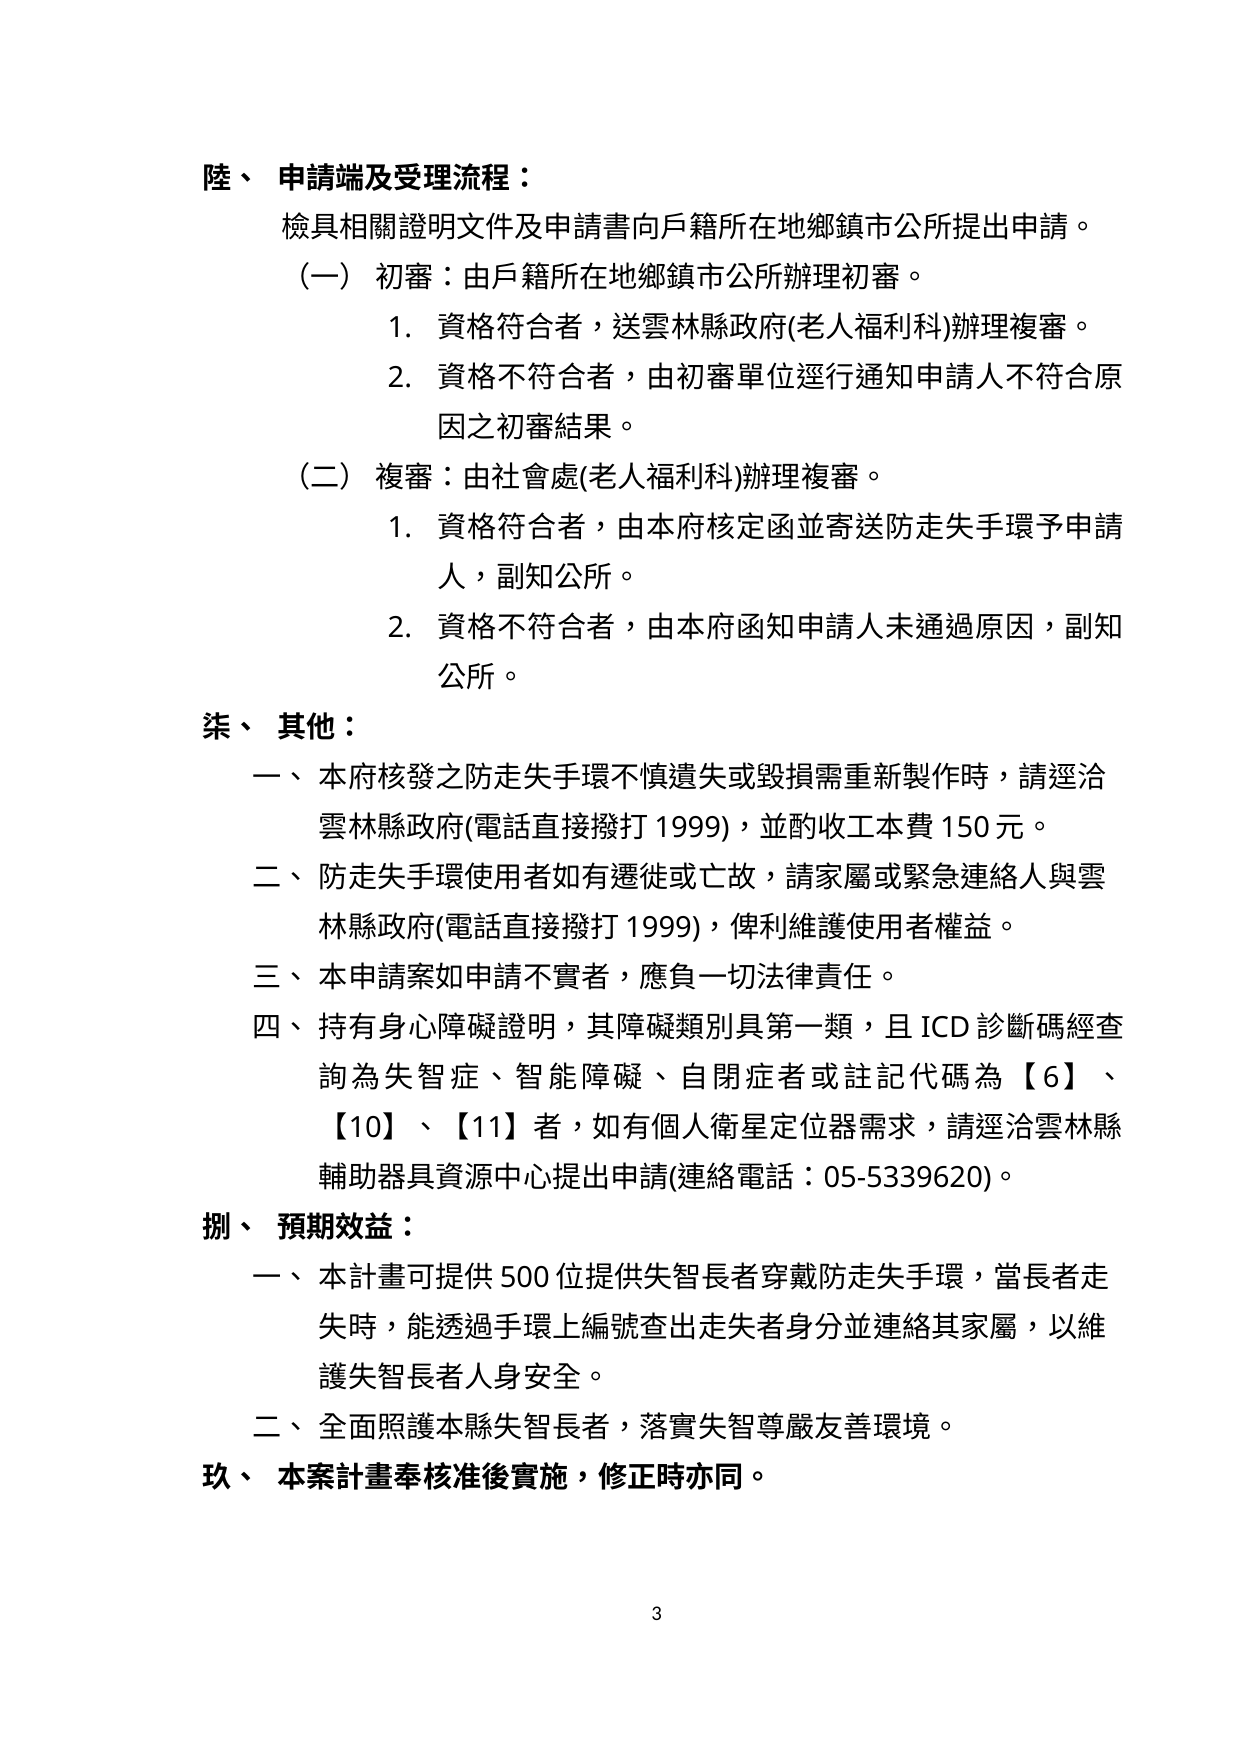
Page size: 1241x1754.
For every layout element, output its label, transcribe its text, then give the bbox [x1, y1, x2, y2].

list 其他： [202, 698, 1125, 748]
list 資格符合者，由本府核定函並寄送防走失手環予申請人，副知公所。 [387, 498, 1125, 598]
list 資格不符合者，由本府函知申請人未通過原因，副知公所。 [387, 598, 1125, 698]
list 檢具相關證明文件及申請書向戶籍所在地鄉鎮市公所提出申請。 [281, 198, 1125, 248]
list 本案計畫奉核准後實施，修正時亦同。 [202, 1448, 1125, 1498]
list 資格符合者，送雲林縣政府(老人福利科)辦理複審。 [387, 298, 1125, 348]
list 本申請案如申請不實者，應負一切法律責任。 [252, 948, 1125, 998]
list 防走失手環使用者如有遷徙或亡故，請家屬或緊急連絡人與雲林縣政府(電話直接撥打1999)，俾利維護使用者權益。 [252, 848, 1125, 948]
list 持有身心障礙證明，其障礙類別具第一類，且ICD診斷碼經查詢為失智症、智能障礙、自閉症者或註記代碼為【6】、【10】、【11】者，如有個人衛星定位器需求，請逕洽雲林縣輔助器具資源中心提出申請(連絡電話：05-5339620)。 [252, 998, 1125, 1198]
list 全面照護本縣失智長者，落實失智尊嚴友善環境。 [252, 1398, 1125, 1448]
list 申請端及受理流程： [202, 150, 1125, 198]
list 預期效益： [202, 1198, 1125, 1248]
list 資格不符合者，由初審單位逕行通知申請人不符合原因之初審結果。 [387, 348, 1125, 448]
list 本府核發之防走失手環不慎遺失或毀損需重新製作時，請逕洽雲林縣政府(電話直接撥打1999)，並酌收工本費150元。 [252, 748, 1125, 848]
list 初審：由戶籍所在地鄉鎮市公所辦理初審。 [281, 248, 1125, 298]
list 本計畫可提供500位提供失智長者穿戴防走失手環，當長者走失時，能透過手環上編號查出走失者身分並連絡其家屬，以維護失智長者人身安全。 [252, 1248, 1125, 1398]
list 複審：由社會處(老人福利科)辦理複審。 [281, 448, 1125, 498]
